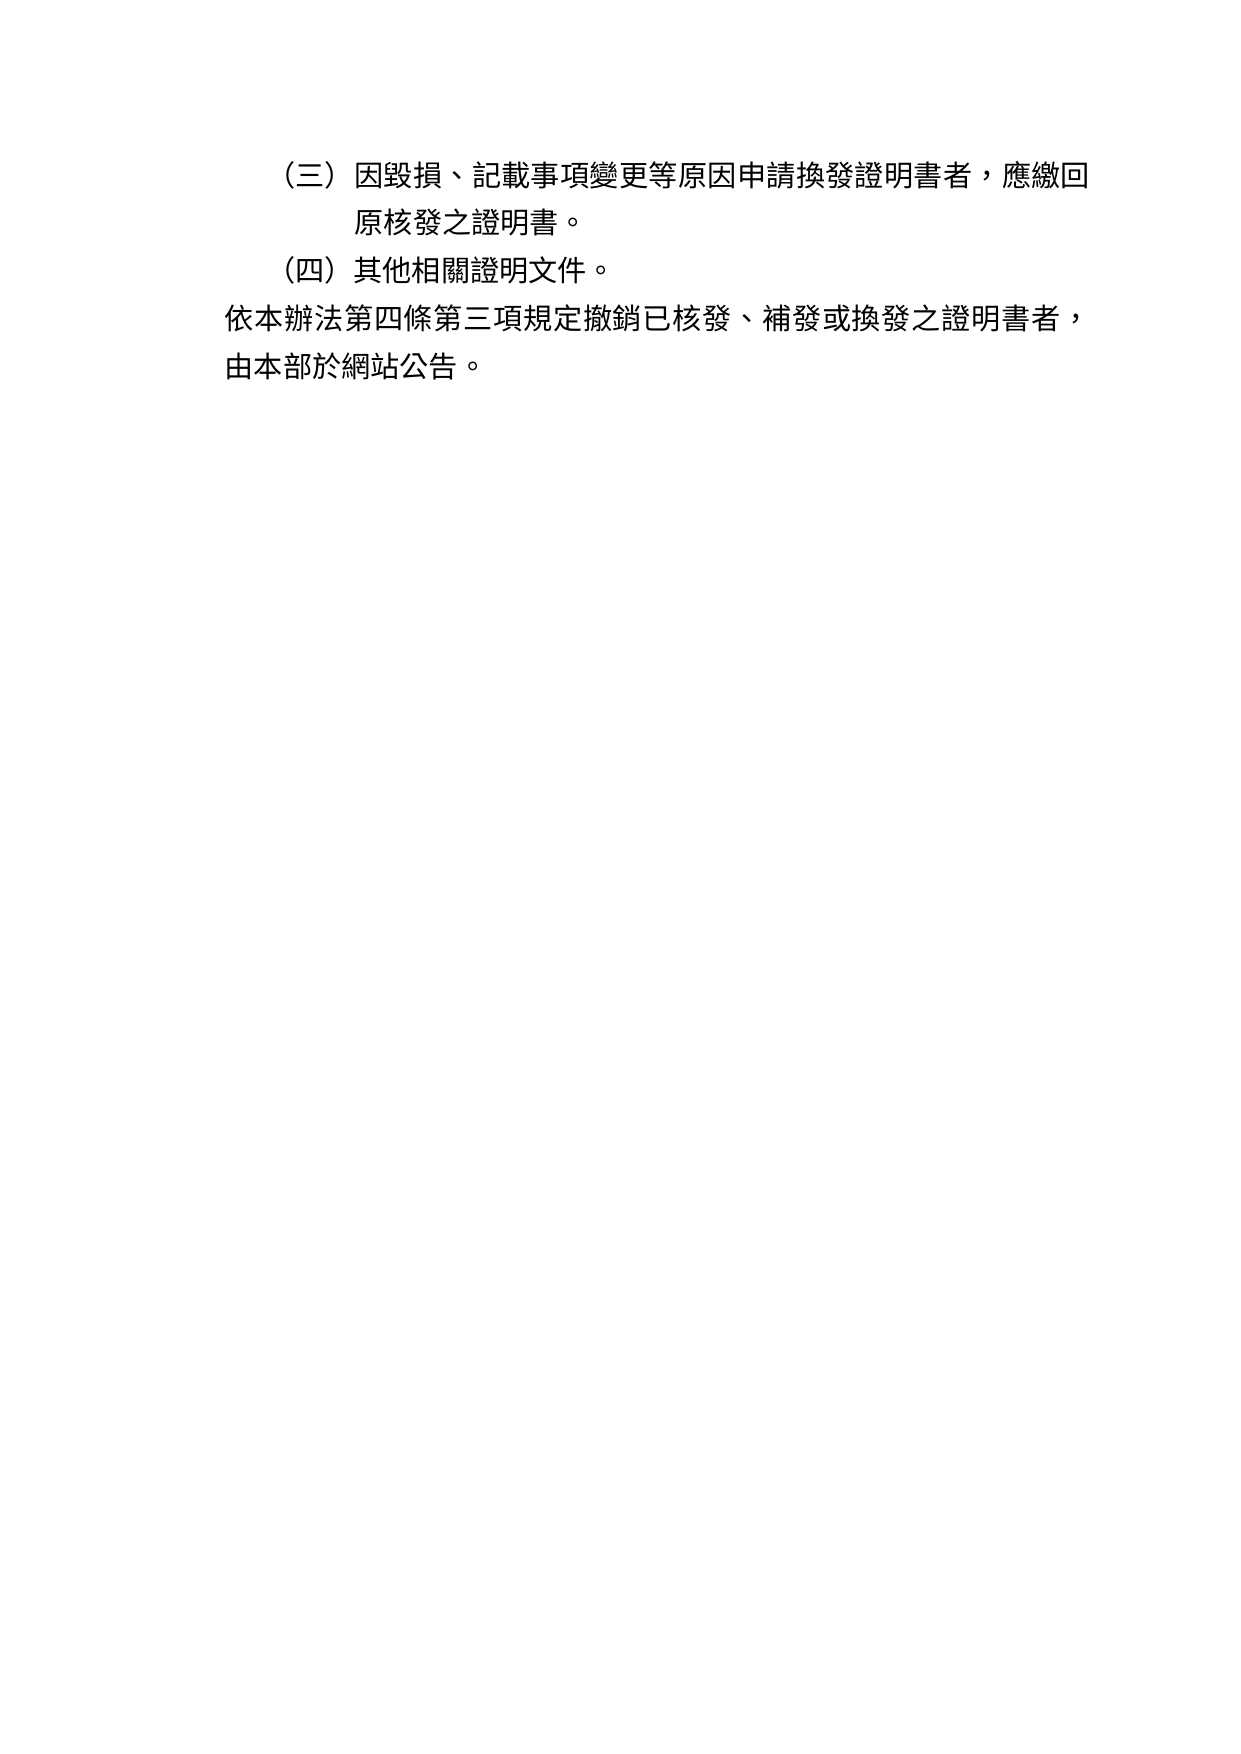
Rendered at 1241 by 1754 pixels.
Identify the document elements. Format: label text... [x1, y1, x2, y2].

text 依本辦法第四條第三項規定撤銷已核發、補發或換發之證明書者，由本部於網站公告。 [224, 291, 1093, 387]
text （三）因毀損、記載事項變更等原因申請換發證明書者，應繳回原核發之證明書。 [266, 148, 1093, 243]
text （四）其他相關證明文件。 [266, 243, 1093, 291]
